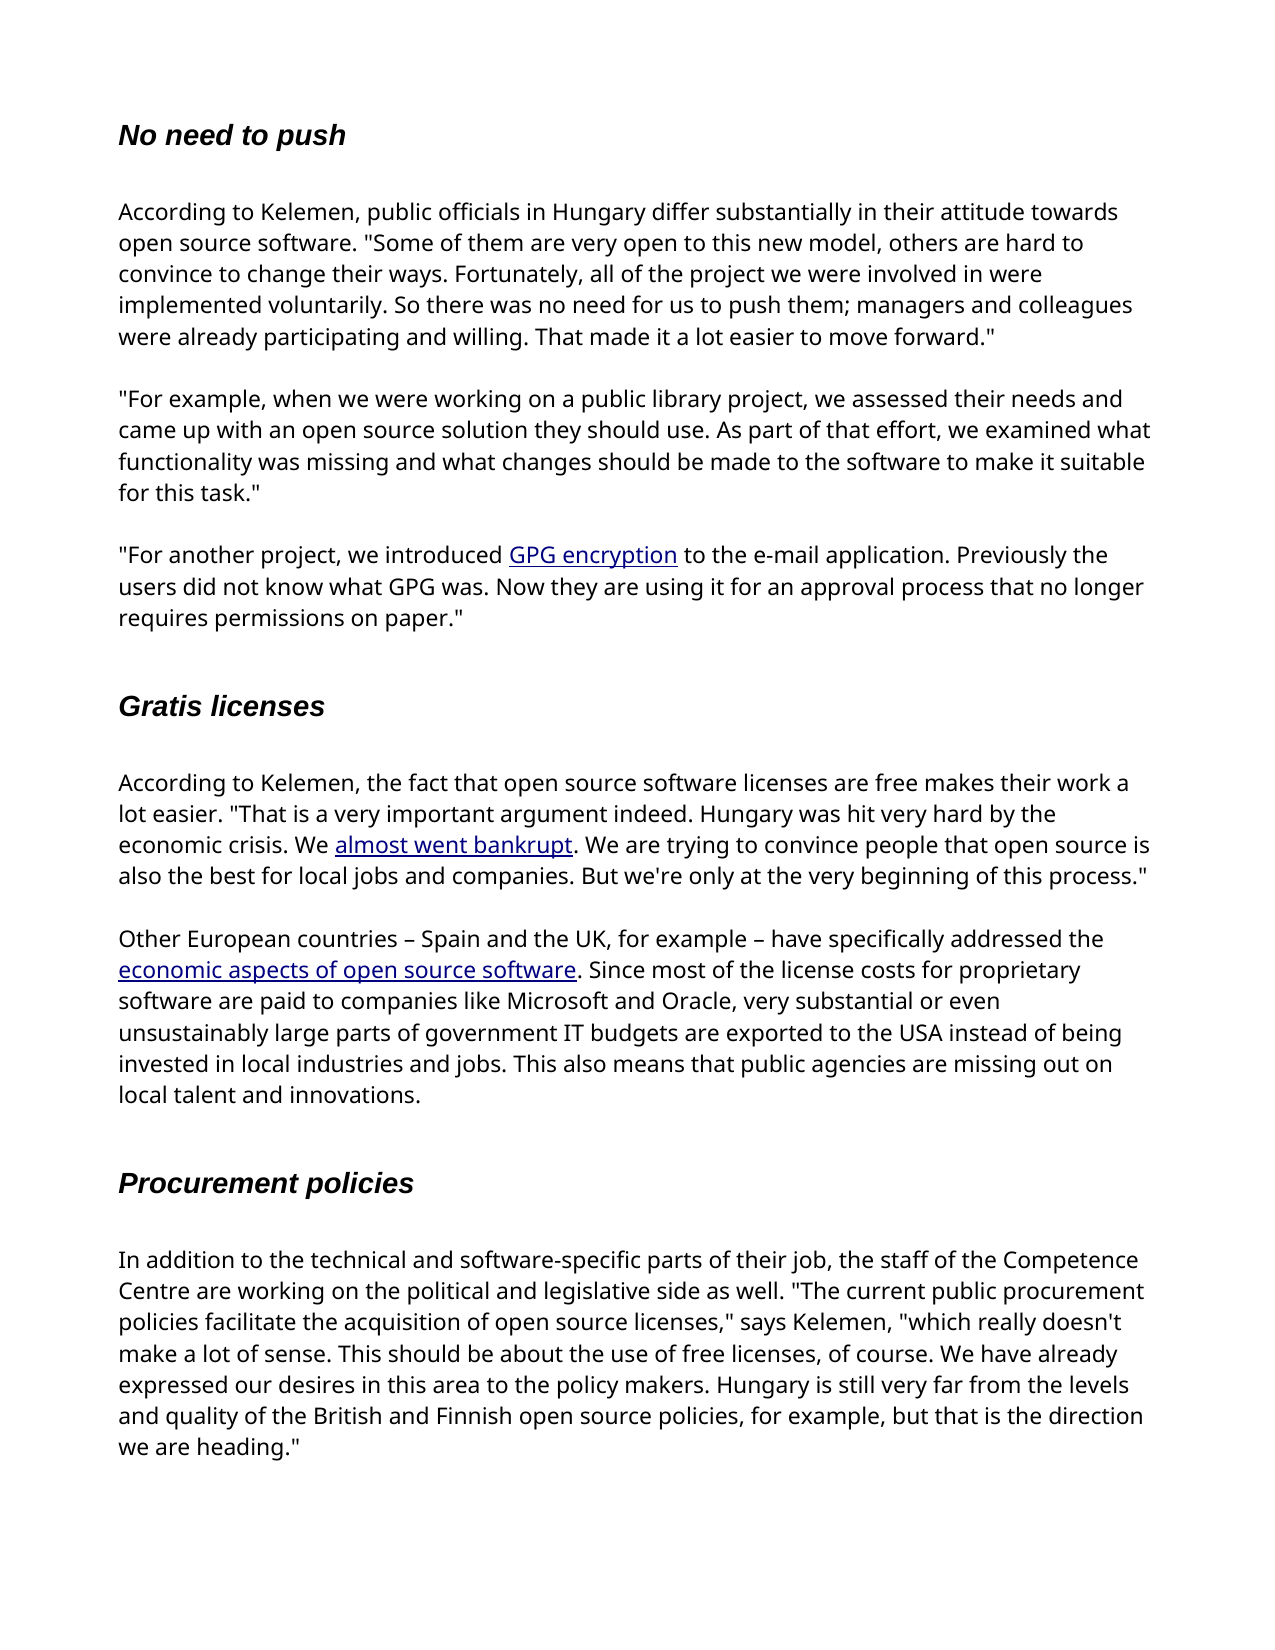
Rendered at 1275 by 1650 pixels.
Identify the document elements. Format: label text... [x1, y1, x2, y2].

subtitle Procurement policies [118, 1166, 1157, 1200]
subtitle No need to push [118, 118, 1157, 152]
subtitle Gratis licenses [118, 689, 1157, 723]
text According to Kelemen, the fact that open source software licenses are free makes their work a lot easier. "That is a very important argument indeed. Hungary was hit very hard by the economic crisis. We almost went bankrupt. We are trying to convince people that open source is also the best for local jobs and companies. But we're only at the very beginning of this process." [118, 766, 1157, 891]
text "For example, when we were working on a public library project, we assessed their needs and came up with an open source solution they should use. As part of that effort, we examined what functionality was missing and what changes should be made to the software to make it suitable for this task." [118, 383, 1157, 508]
text In addition to the technical and software-specific parts of their job, the staff of the Competence Centre are working on the political and legislative side as well. "The current public procurement policies facilitate the acquisition of open source licenses," says Kelemen, "which really doesn't make a lot of sense. This should be about the use of free licenses, of course. We have already expressed our desires in this area to the policy makers. Hungary is still very far from the levels and quality of the British and Finnish open source policies, for example, but that is the direction we are heading." [118, 1244, 1157, 1462]
text According to Kelemen, public officials in Hungary differ substantially in their attitude towards open source software. "Some of them are very open to this new model, others are hard to convince to change their ways. Fortunately, all of the project we were involved in were implemented voluntarily. So there was no need for us to push them; managers and colleagues were already participating and willing. That made it a lot easier to move forward." [118, 195, 1157, 352]
text "For another project, we introduced GPG encryption to the e-mail application. Previously the users did not know what GPG was. Now they are using it for an approval process that no longer requires permissions on paper." [118, 539, 1157, 633]
text Other European countries – Spain and the UK, for example – have specifically addressed the economic aspects of open source software. Since most of the license costs for proprietary software are paid to companies like Microsoft and Oracle, very substantial or even unsustainably large parts of government IT budgets are exported to the USA instead of being invested in local industries and jobs. This also means that public agencies are missing out on local talent and innovations. [118, 923, 1157, 1110]
